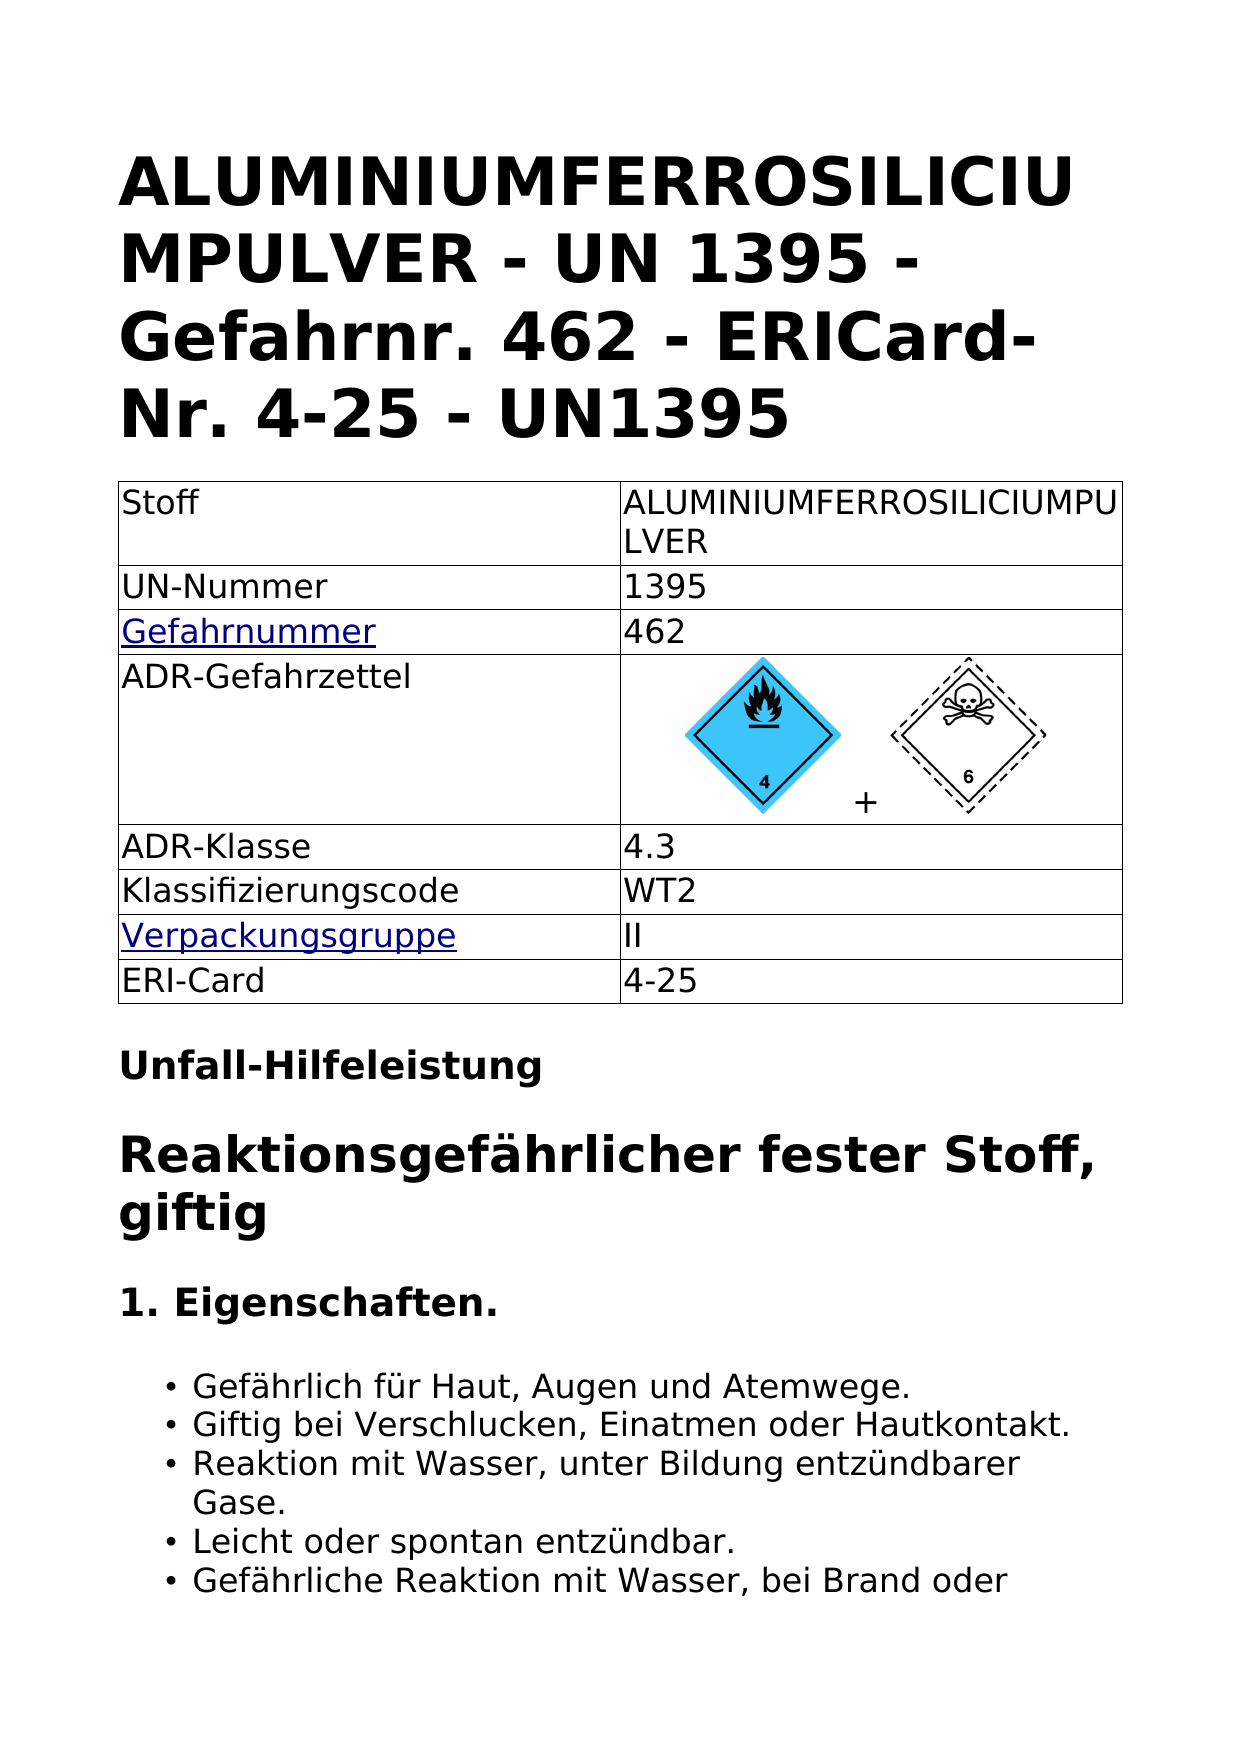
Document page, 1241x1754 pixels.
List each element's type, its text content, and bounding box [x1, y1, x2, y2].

table_cell Klassifizierungscode [119, 870, 620, 914]
table_header Stoff [119, 482, 620, 564]
table_cell Verpackungsgruppe [119, 915, 620, 958]
table_cell Gefahrnummer [119, 610, 620, 654]
table_cell ERI-Card [119, 960, 620, 1003]
table_cell 4.3 [621, 825, 1122, 869]
table_cell 4-25 [621, 960, 1122, 1003]
table_cell ADR-Gefahrzettel [119, 655, 620, 824]
list Reaktion mit Wasser, unter Bildung entzündbarer Gase. [177, 1445, 1122, 1522]
subtitle Reaktionsgefährlicher fester Stoff, giftig [118, 1126, 1122, 1242]
table_cell + [621, 655, 1122, 824]
list Giftig bei Verschlucken, Einatmen oder Hautkontakt. [177, 1406, 1122, 1445]
table_cell 462 [621, 610, 1122, 654]
table_header ALUMINIUMFERROSILICIUMPULVER [621, 482, 1122, 564]
table_cell UN-Nummer [119, 566, 620, 609]
subtitle ALUMINIUMFERROSILICIUMPULVER - UN 1395 - Gefahrnr. 462 - ERICard-Nr. 4-25 - UN1395 [118, 143, 1122, 453]
list Leicht oder spontan entzündbar. [177, 1522, 1122, 1561]
table_cell WT2 [621, 870, 1122, 914]
list Gefährliche Reaktion mit Wasser, bei Brand oder [177, 1561, 1122, 1600]
picture [685, 657, 842, 814]
subtitle Unfall-Hilfeleistung [118, 1043, 1122, 1088]
picture [890, 657, 1047, 814]
table_cell 1395 [621, 566, 1122, 609]
subtitle 1. Eigenschaften. [118, 1280, 1122, 1325]
table_cell II [621, 915, 1122, 958]
list Gefährlich für Haut, Augen und Atemwege. [177, 1367, 1122, 1406]
table_cell ADR-Klasse [119, 825, 620, 869]
